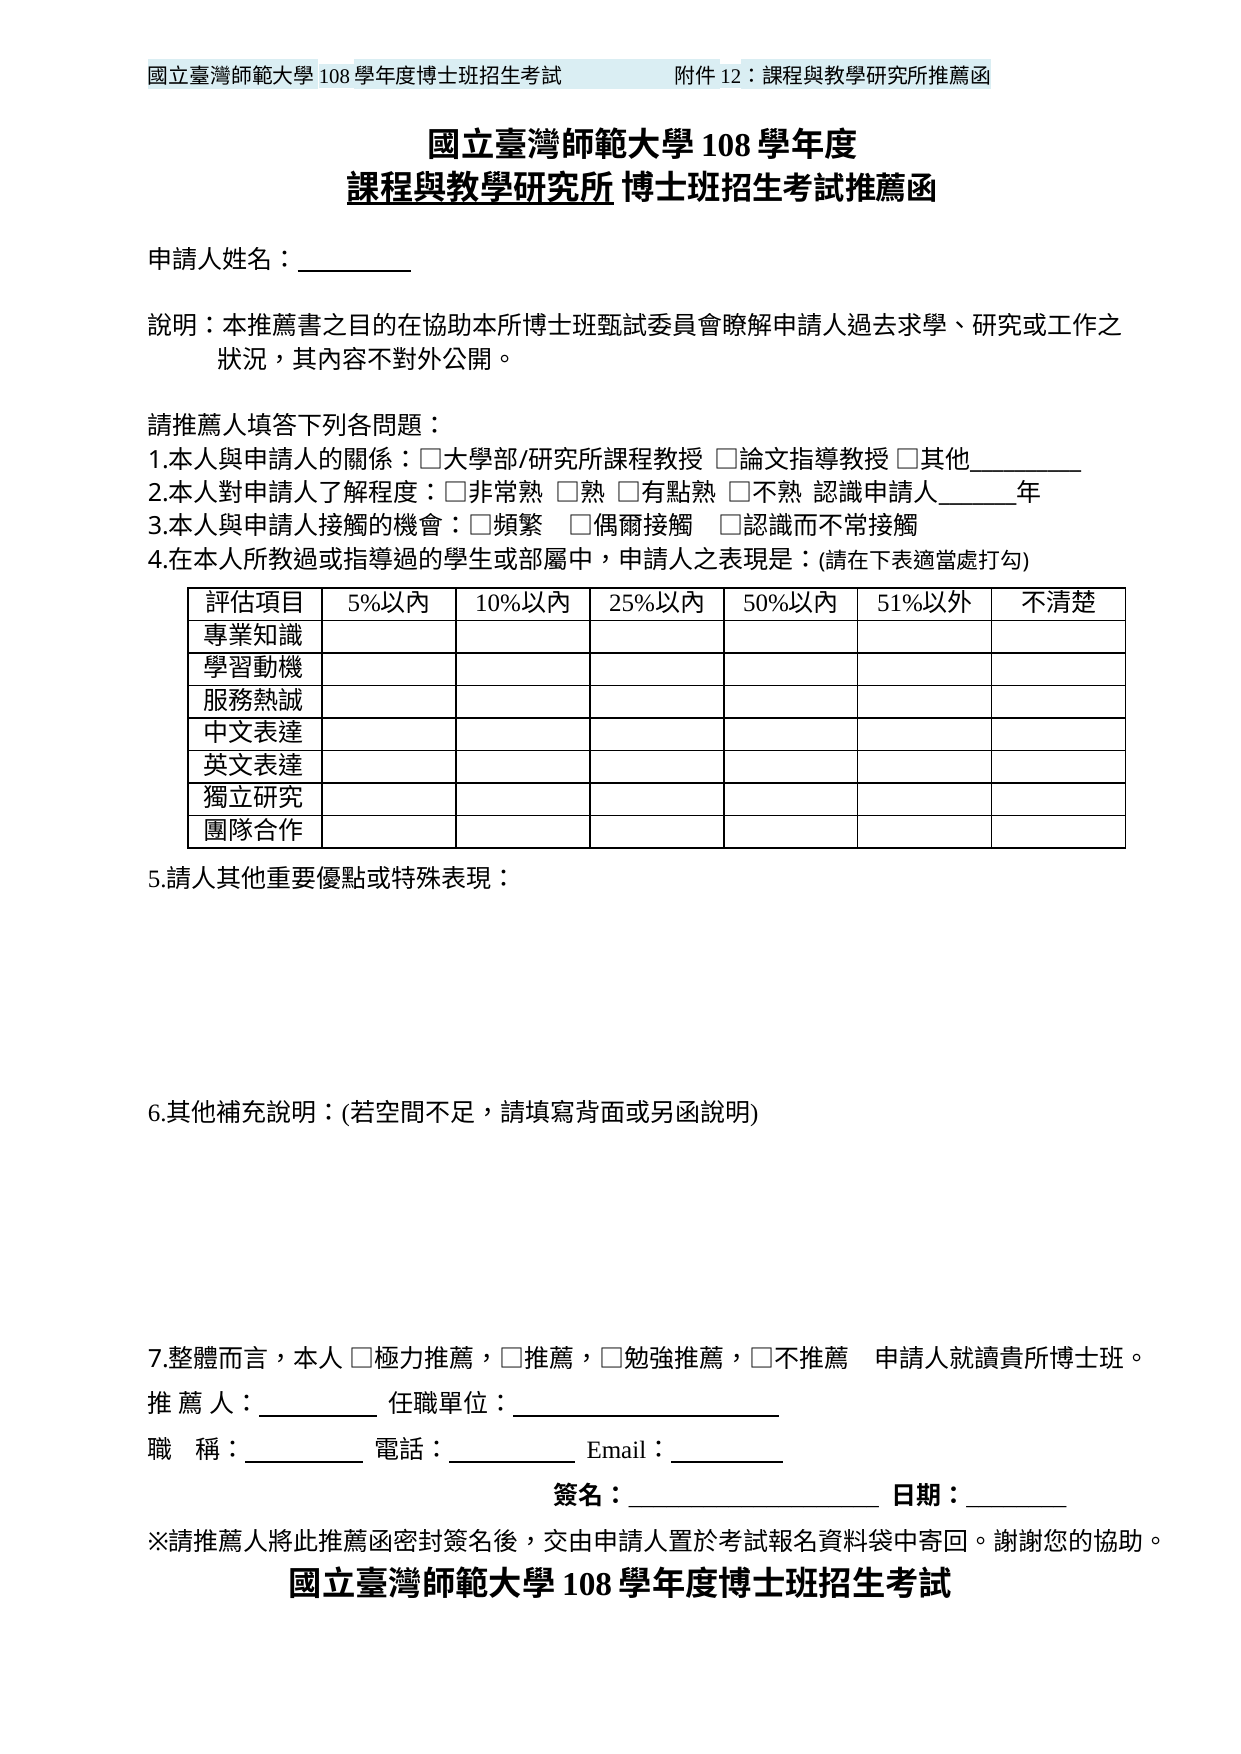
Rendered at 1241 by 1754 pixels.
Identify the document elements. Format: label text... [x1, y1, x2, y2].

text 國立臺灣師範大學108學年度 [148, 118, 1137, 166]
text 課程與教學研究所 博士班招生考試推薦函 [148, 166, 1137, 208]
text 6.其他補充說明：(若空間不足，請填寫背面或另函說明) [148, 1094, 1137, 1128]
text 4.在本人所教過或指導過的學生或部屬中，申請人之表現是：(請在下表適當處打勾) [148, 541, 1137, 575]
table_cell [858, 816, 991, 847]
table_cell [323, 784, 455, 815]
table_header 5%以內 [323, 589, 455, 620]
text 說明：本推薦書之目的在協助本所博士班甄試委員會瞭解申請人過去求學、研究或工作之狀況，其內容不對外公開。 [148, 308, 1137, 375]
text 2.本人對申請人了解程度：□非常熟 □熟 □有點熟 □不熟 認識申請人_______年 [148, 475, 1137, 508]
table_header 50%以內 [725, 589, 857, 620]
table_cell [858, 719, 991, 750]
table_header 51%以外 [858, 589, 991, 620]
text ※請推薦人將此推薦函密封簽名後，交由申請人置於考試報名資料袋中寄回。謝謝您的協助。 [148, 1524, 1152, 1557]
text 3.本人與申請人接觸的機會：□頻繁 □偶爾接觸 □認識而不常接觸 [148, 508, 1137, 541]
table_header 評估項目 [189, 589, 321, 620]
table_cell [323, 686, 455, 717]
table_cell [725, 621, 857, 652]
table_cell [591, 784, 723, 815]
text 7.整體而言，本人 □極力推薦，□推薦，□勉強推薦，□不推薦 申請人就讀貴所博士班。 [148, 1340, 1137, 1374]
table_cell 服務熱誠 [189, 686, 321, 717]
table_cell [457, 751, 589, 782]
table_cell [858, 784, 991, 815]
table_cell [725, 654, 857, 685]
table_cell 學習動機 [189, 654, 321, 685]
table_cell [457, 621, 589, 652]
text 申請人姓名： [148, 241, 1219, 275]
text 國立臺灣師範大學108學年度博士班招生考試 [148, 1557, 1092, 1605]
table_cell [323, 751, 455, 782]
table_cell [591, 654, 723, 685]
table_cell [992, 751, 1125, 782]
table_cell [858, 654, 991, 685]
table_cell [323, 816, 455, 847]
table_cell 獨立研究 [189, 784, 321, 815]
table_cell [992, 654, 1125, 685]
table_cell [858, 686, 991, 717]
table_cell 中文表達 [189, 719, 321, 750]
table_cell 英文表達 [189, 751, 321, 782]
text 5.請人其他重要優點或特殊表現： [148, 861, 1137, 894]
table_cell [457, 719, 589, 750]
text 1.本人與申請人的關係：□大學部/研究所課程教授 □論文指導教授 □其他__________ [148, 441, 1137, 475]
table_cell [992, 686, 1125, 717]
table_cell [992, 719, 1125, 750]
text 推 薦 人： 任職單位： [148, 1386, 1137, 1419]
table_cell 團隊合作 [189, 816, 321, 847]
table_cell [858, 751, 991, 782]
table_cell [858, 621, 991, 652]
table_cell [323, 719, 455, 750]
table_cell [725, 751, 857, 782]
table_cell [457, 784, 589, 815]
table_cell [725, 784, 857, 815]
table_cell [591, 816, 723, 847]
table_cell [323, 621, 455, 652]
table_cell [725, 686, 857, 717]
table_cell [725, 719, 857, 750]
table_cell [457, 686, 589, 717]
table_header 10%以內 [457, 589, 589, 620]
table_cell [323, 654, 455, 685]
text 請推薦人填答下列各問題： [148, 408, 1137, 441]
table_cell [992, 621, 1125, 652]
table_cell [992, 784, 1125, 815]
table_header 不清楚 [992, 589, 1125, 620]
table_header 25%以內 [591, 589, 723, 620]
table_cell [591, 686, 723, 717]
table_cell [725, 816, 857, 847]
text 簽名：____________________ 日期：________ [148, 1478, 1137, 1511]
table_cell [457, 816, 589, 847]
table_cell [457, 654, 589, 685]
table_cell [591, 751, 723, 782]
table_cell 專業知識 [189, 621, 321, 652]
table_cell [992, 816, 1125, 847]
table_cell [591, 719, 723, 750]
table_cell [591, 621, 723, 652]
text 職 稱： 電話： Email： [148, 1432, 1137, 1465]
